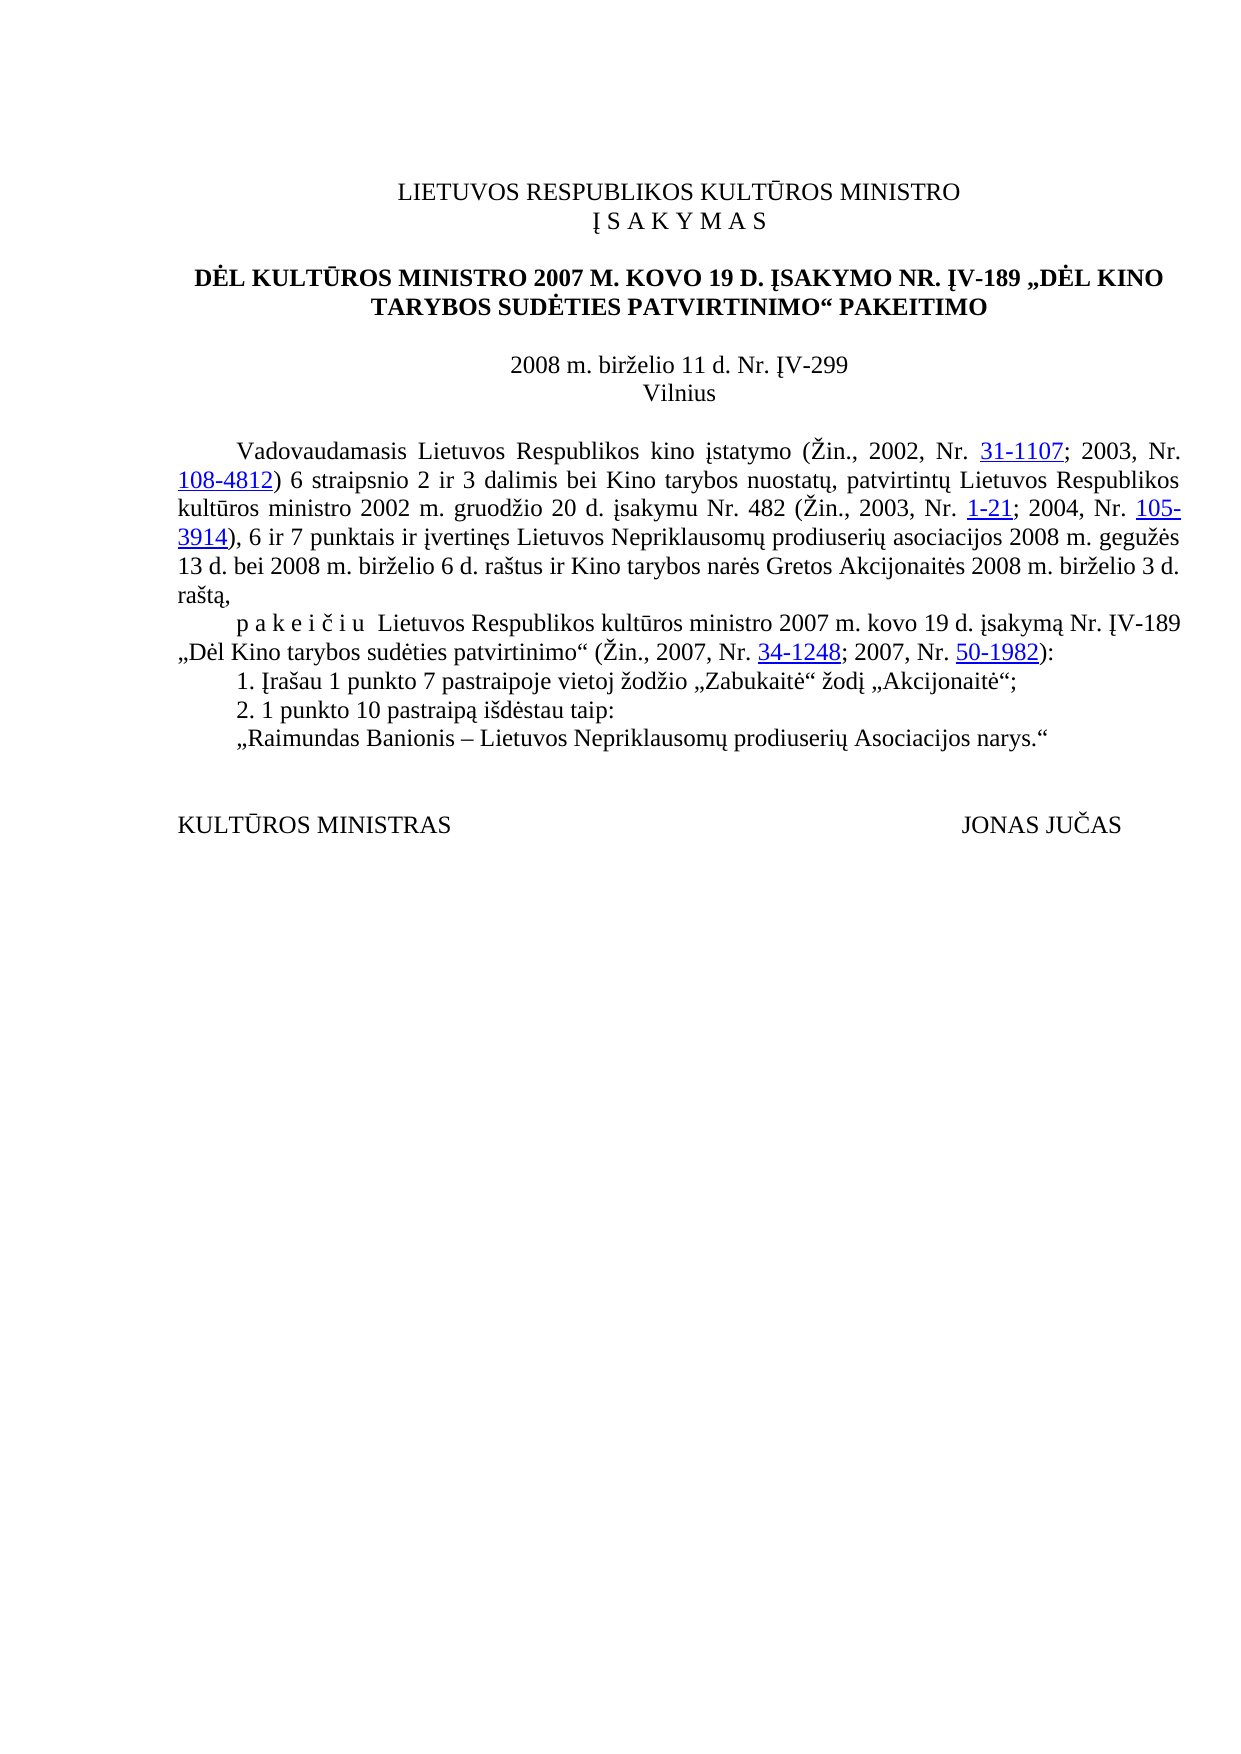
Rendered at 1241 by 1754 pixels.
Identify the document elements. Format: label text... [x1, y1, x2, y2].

text LIETUVOS RESPUBLIKOS KULTŪROS MINISTRO [177, 177, 1181, 206]
text Vilnius [177, 378, 1181, 407]
text pakeičiu Lietuvos Respublikos kultūros ministro 2007 m. kovo 19 d. įsakymą Nr. ĮV-189 „Dėl Kino tarybos sudėties patvirtinimo“ (Žin., 2007, Nr. 34-1248; 2007, Nr. 50-1982): [177, 608, 1181, 666]
text ĮSAKYMAS [177, 206, 1181, 235]
text Vadovaudamasis Lietuvos Respublikos kino įstatymo (Žin., 2002, Nr. 31-1107; 2003, Nr. 108-4812) 6 straipsnio 2 ir 3 dalimis bei Kino tarybos nuostatų, patvirtintų Lietuvos Respublikos kultūros ministro 2002 m. gruodžio 20 d. įsakymu Nr. 482 (Žin., 2003, Nr. 1-21; 2004, Nr. 105-3914), 6 ir 7 punktais ir įvertinęs Lietuvos Nepriklausomų prodiuserių asociacijos 2008 m. gegužės 13 d. bei 2008 m. birželio 6 d. raštus ir Kino tarybos narės Gretos Akcijonaitės 2008 m. birželio 3 d. raštą, [177, 436, 1181, 608]
text 1. Įrašau 1 punkto 7 pastraipoje vietoj žodžio „Zabukaitė“ žodį „Akcijonaitė“; [177, 666, 1181, 695]
text „Raimundas Banionis – Lietuvos Nepriklausomų prodiuserių Asociacijos narys.“ [177, 723, 1181, 752]
text KULTŪROS MINISTRAS JONAS JUČAS [177, 810, 1181, 838]
text DĖL KULTŪROS MINISTRO 2007 M. KOVO 19 D. ĮSAKYMO NR. ĮV-189 „DĖL KINO TARYBOS SUDĖTIES PATVIRTINIMO“ PAKEITIMO [177, 263, 1181, 321]
text 2008 m. birželio 11 d. Nr. ĮV-299 [177, 350, 1181, 378]
text 2. 1 punkto 10 pastraipą išdėstau taip: [177, 695, 1181, 723]
